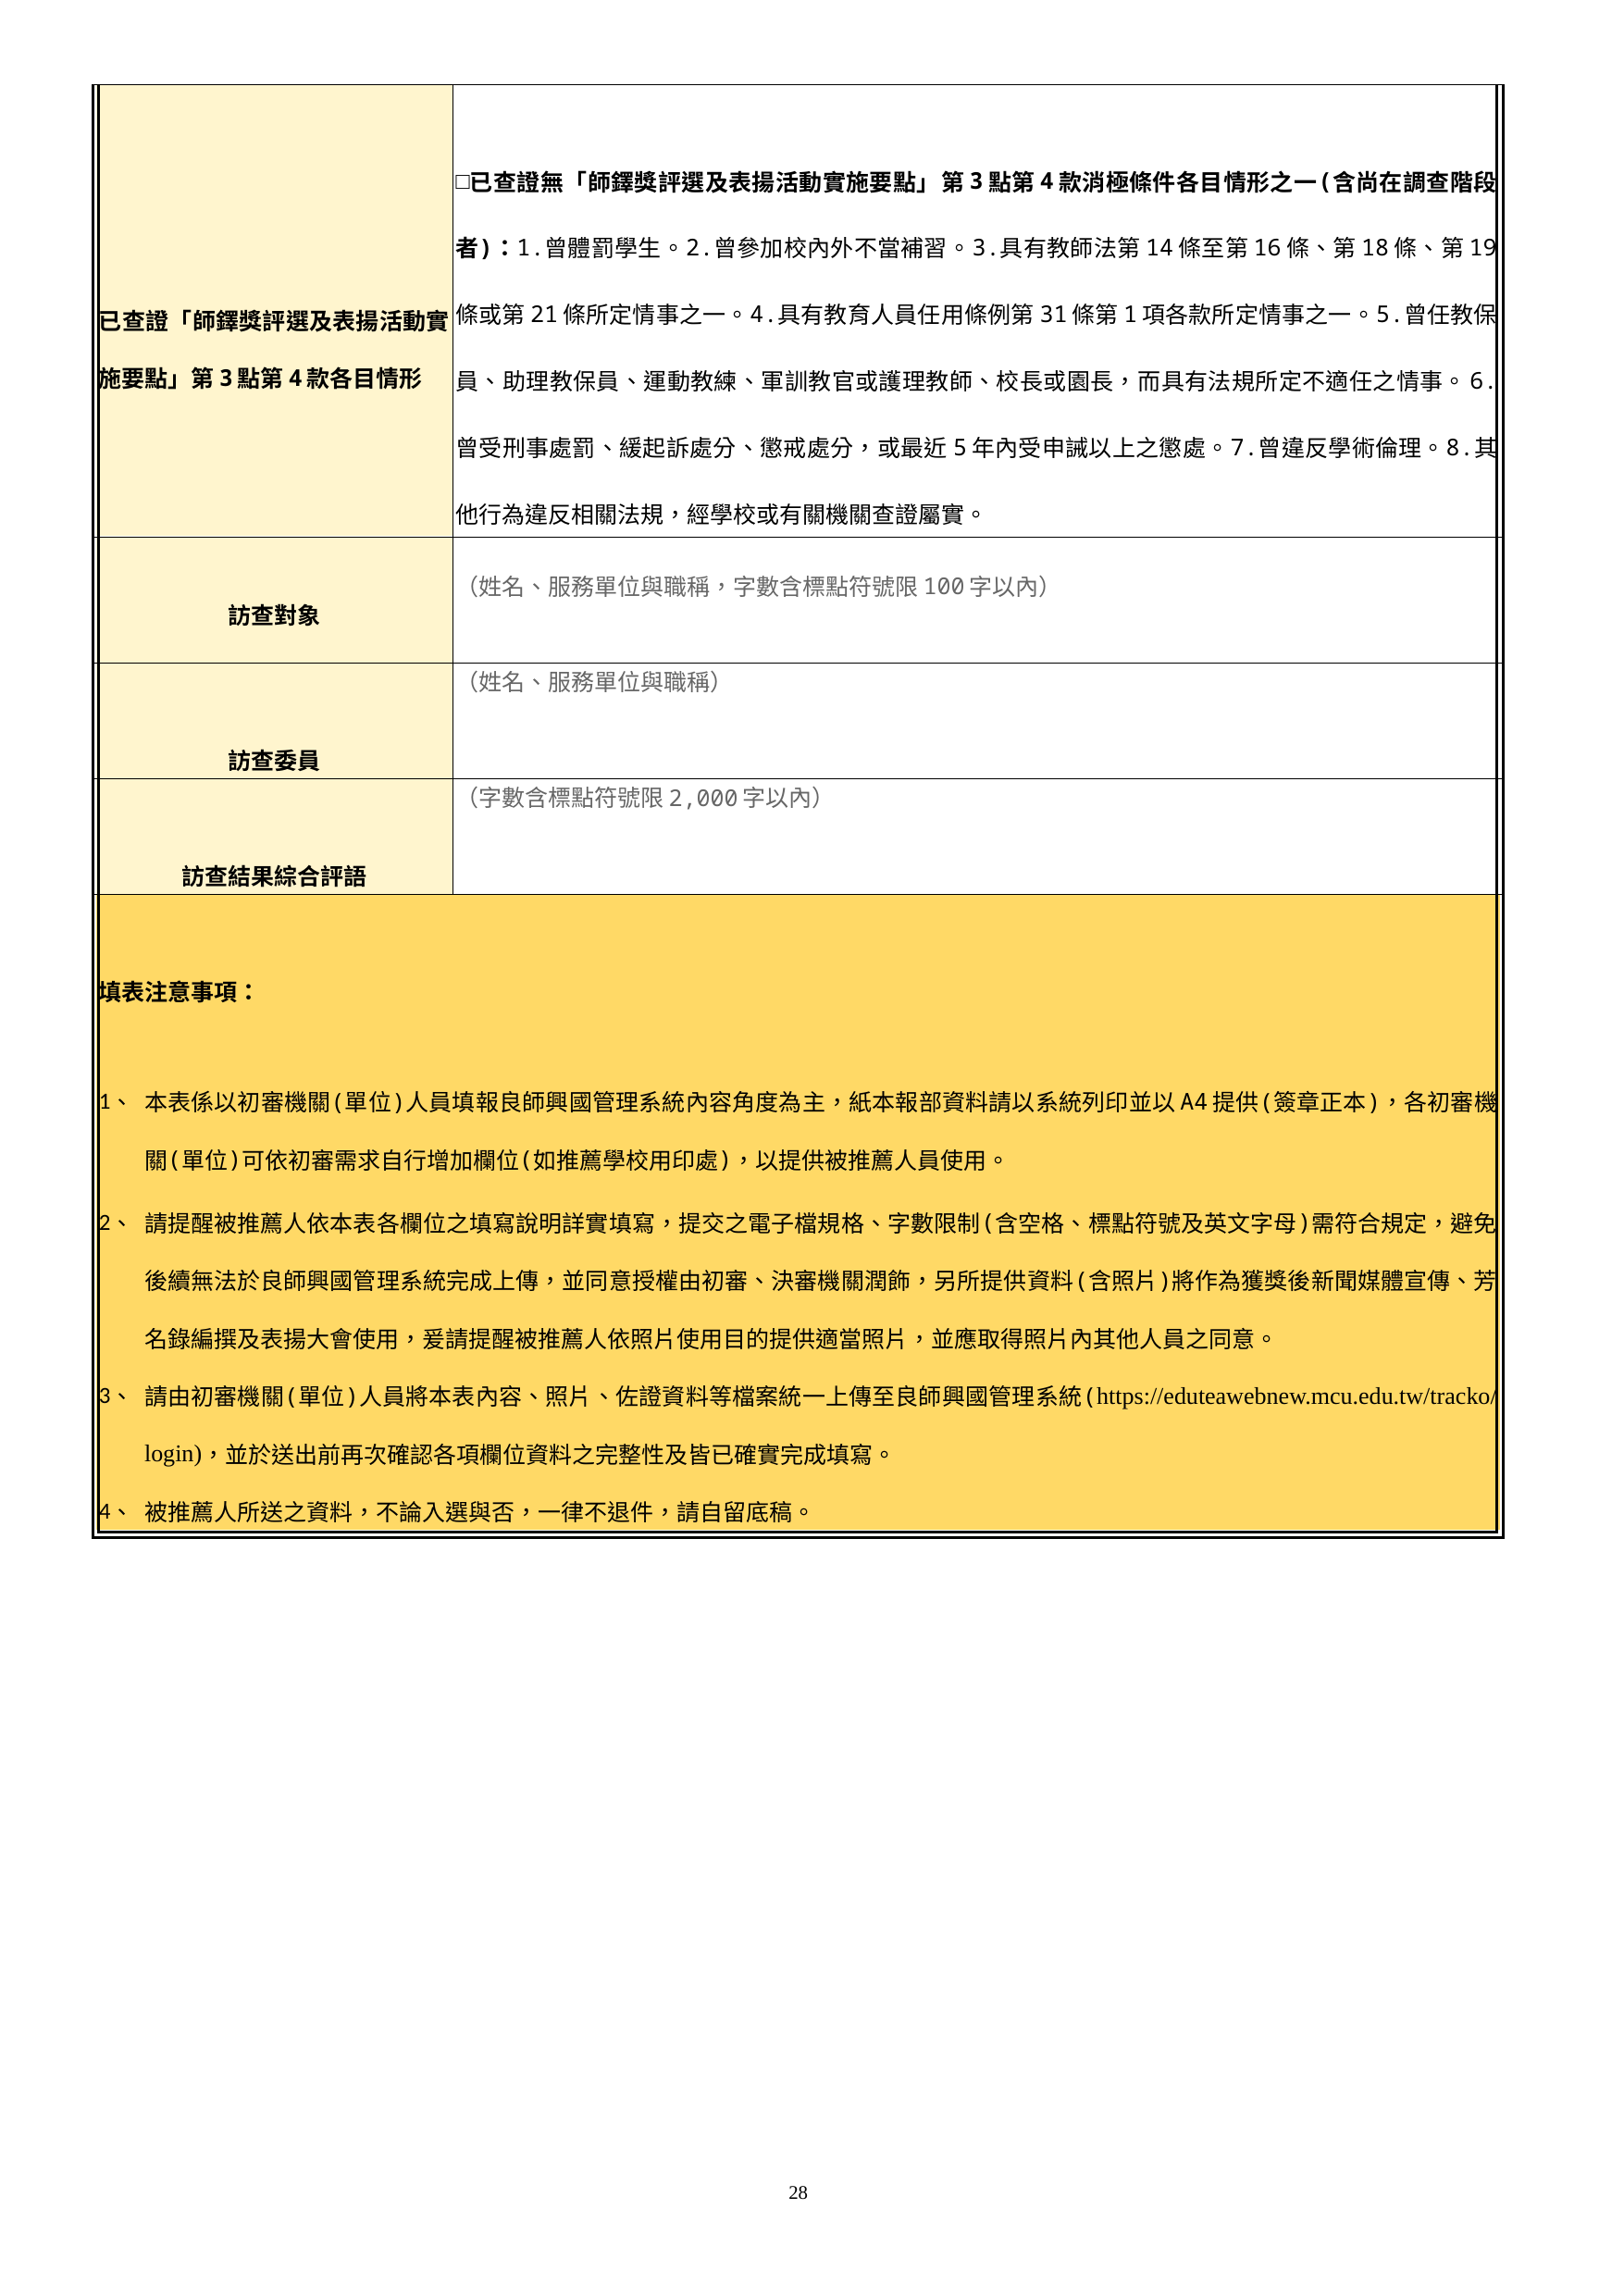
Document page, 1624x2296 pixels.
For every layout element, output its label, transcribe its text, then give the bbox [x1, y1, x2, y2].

table_cell 訪查結果綜合評語 [100, 779, 452, 894]
table_cell （姓名、服務單位與職稱） [453, 664, 1495, 778]
table_cell □已查證無「師鐸獎評選及表揚活動實施要點」第3點第4款消極條件各目情形之一(含尚在調查階段者)：1.曾體罰學生。2.曾參加校內外不當補習。3.具有教師法第14條至第16條、第18條、第19條或第21條所定情事之一。4.具有教育人員任用條例第31條第1項各款所定情事之一。5.曾任教保員、助理教保員、運動教練、軍訓教官或護理教師、校長或園長，而具有法規所定不適任之情事。6.曾受刑事處罰、緩起訴處分、懲戒處分，或最近5年內受申誡以上之懲處。7.曾違反學術倫理。8.其他行為違反相關法規，經學校或有關機關查證屬實。 [453, 85, 1495, 536]
table_cell 訪查委員 [100, 664, 452, 778]
table_cell 訪查對象 [100, 538, 452, 663]
table_cell 已查證「師鐸獎評選及表揚活動實施要點」第3點第4款各目情形 [100, 85, 452, 536]
table_cell （姓名、服務單位與職稱，字數含標點符號限100字以內） [453, 538, 1495, 663]
table_cell （字數含標點符號限2,000字以內） [453, 779, 1495, 894]
table_cell 填表注意事項： 本表係以初審機關(單位)人員填報良師興國管理系統內容角度為主，紙本報部資料請以系統列印並以A4提供(簽章正本)，各初審機關(單位)可依初審需求自行增加欄位(如推薦學校用印處)，以提供被推薦人員使用。 請提醒被推薦人依本表各欄位之填寫說明詳實填寫，提交之電子檔規格、字數限制(含空格、標點符號及英文字母)需符合規定，避免後續無法於良師興國管理系統完成上傳，並同意授權由初審、決審機關潤飾，另所提供資料(含照片)將作為獲獎後新聞媒體宣傳、芳名錄編撰及表揚大會使用，爰請提醒被推薦人依照片使用目的提供適當照片，並應取得照片內其他人員之同意。 請由初審機關(單位)人員將本表內容、照片、佐證資料等檔案統一上傳至良師興國管理系統(https://eduteawebnew.mcu.edu.tw/tracko/login)，並於送出前再次確認各項欄位資料之完整性及皆已確實完成填寫。 被推薦人所送之資料，不論入選與否，一律不退件，請自留底稿。 [100, 895, 1495, 1530]
